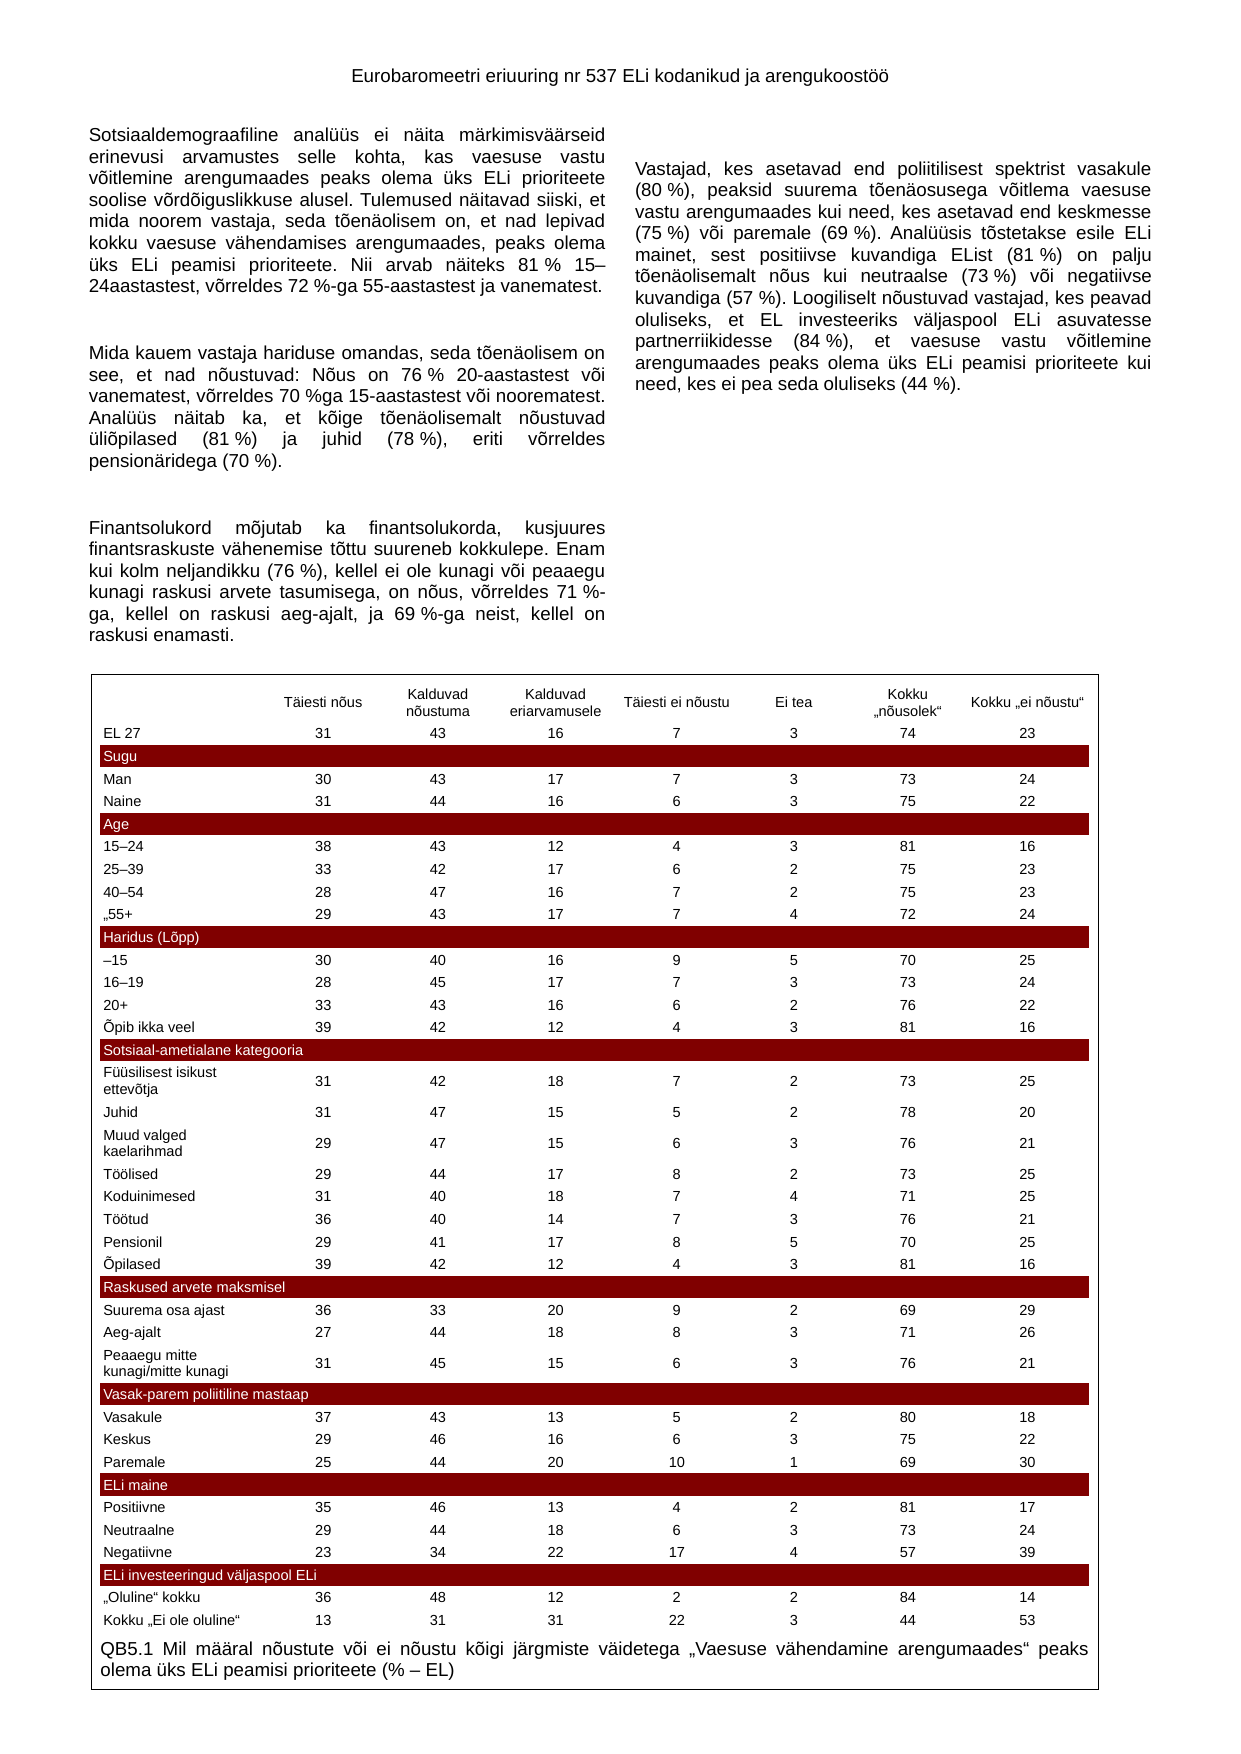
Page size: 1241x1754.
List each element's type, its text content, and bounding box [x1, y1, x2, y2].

table_cell [381, 745, 495, 767]
table_cell 7 [616, 1185, 737, 1208]
table_cell [616, 1039, 737, 1061]
table_cell 44 [381, 1519, 495, 1541]
table_cell 25 [265, 1451, 381, 1473]
table_cell Vasakule [100, 1405, 265, 1428]
table_cell 20+ [100, 994, 265, 1016]
table_header Kokku „nõusolek“ [850, 683, 965, 722]
table_cell 3 [737, 1123, 850, 1163]
table_header Täiesti ei nõustu [616, 683, 737, 722]
table_cell 18 [495, 1321, 616, 1343]
table_cell 75 [850, 880, 965, 903]
table_cell Naine [100, 790, 265, 813]
table_cell 25–39 [100, 858, 265, 880]
table_cell 26 [965, 1321, 1089, 1343]
table_cell 3 [737, 835, 850, 858]
text Mida kauem vastaja hariduse omandas, seda tõenäolisem on see, et nad nõustuvad: Nõus on 76 % 20-aastastest või vanematest, võrreldes 70 %ga 15-aastastest või noorematest. Analüüs näitab ka, et kõige tõenäolisemalt nõustuvad üliõpilased (81 %) ja juhid (78 %), eriti võrreldes pensionäridega (70 %). [88, 342, 605, 471]
table_cell [265, 813, 381, 835]
table_cell 12 [495, 1253, 616, 1276]
table_cell 16 [495, 880, 616, 903]
table_cell 7 [616, 1208, 737, 1230]
table_cell 71 [850, 1321, 965, 1343]
table_cell 2 [737, 1496, 850, 1518]
table_cell 5 [737, 1230, 850, 1253]
table_cell 4 [737, 1185, 850, 1208]
table_cell 73 [850, 768, 965, 790]
table_cell [965, 1276, 1089, 1298]
table_cell 31 [265, 790, 381, 813]
table_cell 3 [737, 722, 850, 745]
table_cell 31 [381, 1609, 495, 1631]
table_cell 37 [265, 1405, 381, 1428]
text Finantsolukord mõjutab ka finantsolukorda, kusjuures finantsraskuste vähenemise tõttu suureneb kokkulepe. Enam kui kolm neljandikku (76 %), kellel ei ole kunagi või peaaegu kunagi raskusi arvete tasumisega, on nõus, võrreldes 71 %-ga, kellel on raskusi aeg-ajalt, ja 69 %-ga neist, kellel on raskusi enamasti. [88, 516, 605, 646]
table_cell 42 [381, 858, 495, 880]
table_cell 38 [265, 835, 381, 858]
table_cell Koduinimesed [100, 1185, 265, 1208]
table_cell 22 [495, 1541, 616, 1564]
table_cell 2 [737, 994, 850, 1016]
table_cell 36 [265, 1298, 381, 1321]
table_cell 3 [737, 790, 850, 813]
table_cell 17 [616, 1541, 737, 1564]
table_cell 3 [737, 768, 850, 790]
table_cell 76 [850, 994, 965, 1016]
table_cell [850, 745, 965, 767]
table_cell [965, 745, 1089, 767]
table_cell Neutraalne [100, 1519, 265, 1541]
table_cell 81 [850, 1016, 965, 1039]
table_cell 16 [965, 1253, 1089, 1276]
table_cell 46 [381, 1428, 495, 1451]
table_cell 17 [495, 971, 616, 993]
table_cell 31 [265, 1101, 381, 1123]
table_cell Sotsiaal-ametialane kategooria [100, 1039, 616, 1061]
table_cell [737, 926, 850, 948]
table_cell Õpib ikka veel [100, 1016, 265, 1039]
table_cell 30 [265, 768, 381, 790]
table_cell 71 [850, 1185, 965, 1208]
table_cell 18 [965, 1405, 1089, 1428]
table_cell 70 [850, 948, 965, 971]
table_cell 34 [381, 1541, 495, 1564]
table_cell 47 [381, 1123, 495, 1163]
table_cell 21 [965, 1208, 1089, 1230]
table_cell 8 [616, 1230, 737, 1253]
table_cell 75 [850, 790, 965, 813]
table_cell „Oluline“ kokku [100, 1586, 265, 1609]
table_cell [495, 926, 616, 948]
table_cell 8 [616, 1163, 737, 1185]
table_cell 31 [265, 1061, 381, 1101]
table_cell 2 [737, 1586, 850, 1609]
table_cell 78 [850, 1101, 965, 1123]
table_cell 23 [965, 858, 1089, 880]
table_cell 18 [495, 1519, 616, 1541]
table_cell 2 [737, 1101, 850, 1123]
table_cell 3 [737, 1321, 850, 1343]
table_cell 5 [616, 1405, 737, 1428]
table_cell 17 [495, 903, 616, 926]
table_cell 14 [495, 1208, 616, 1230]
table_cell 2 [616, 1586, 737, 1609]
table_cell 9 [616, 1298, 737, 1321]
table_cell 46 [381, 1496, 495, 1518]
table_cell EL 27 [100, 722, 265, 745]
table_cell 16 [965, 835, 1089, 858]
table_cell 43 [381, 835, 495, 858]
table_cell 47 [381, 880, 495, 903]
table_cell Raskused arvete maksmisel [100, 1276, 850, 1298]
table_cell 24 [965, 971, 1089, 993]
table_cell 1 [737, 1451, 850, 1473]
table_cell [616, 745, 737, 767]
table_cell 15 [495, 1344, 616, 1383]
table_cell 17 [495, 1163, 616, 1185]
table_cell [965, 926, 1089, 948]
text Sotsiaaldemograafiline analüüs ei näita märkimisväärseid erinevusi arvamustes selle kohta, kas vaesuse vastu võitlemine arengumaades peaks olema üks ELi prioriteete soolise võrdõiguslikkuse alusel. Tulemused näitavad siiski, et mida noorem vastaja, seda tõenäolisem on, et nad lepivad kokku vaesuse vähendamises arengumaades, peaks olema üks ELi peamisi prioriteete. Nii arvab näiteks 81 % 15–24aastastest, võrreldes 72 %-ga 55-aastastest ja vanematest. [88, 124, 605, 296]
table_cell Füüsilisest isikust ettevõtja [100, 1061, 265, 1101]
table_cell 69 [850, 1451, 965, 1473]
table_cell 24 [965, 903, 1089, 926]
table_cell Töölised [100, 1163, 265, 1185]
table_cell [737, 1039, 850, 1061]
table_cell 2 [737, 880, 850, 903]
table_cell 12 [495, 1016, 616, 1039]
table_cell 7 [616, 768, 737, 790]
table_cell 29 [265, 903, 381, 926]
table_cell 30 [965, 1451, 1089, 1473]
table_cell 18 [495, 1061, 616, 1101]
table_cell 40–54 [100, 880, 265, 903]
table_cell 44 [381, 1451, 495, 1473]
table_cell 84 [850, 1586, 965, 1609]
table_cell 22 [616, 1609, 737, 1631]
table_cell 22 [965, 994, 1089, 1016]
table_cell 7 [616, 722, 737, 745]
table_cell 25 [965, 1230, 1089, 1253]
table_cell 41 [381, 1230, 495, 1253]
table_cell 73 [850, 971, 965, 993]
table_cell 22 [965, 790, 1089, 813]
table_cell 43 [381, 903, 495, 926]
table_cell ELi investeeringud väljaspool ELi [100, 1564, 1089, 1586]
table_cell 40 [381, 1185, 495, 1208]
table_cell 5 [616, 1101, 737, 1123]
table_cell 44 [850, 1609, 965, 1631]
table_cell [616, 813, 737, 835]
table_cell 81 [850, 835, 965, 858]
table_cell 28 [265, 971, 381, 993]
table_header Kalduvad eriarvamusele [495, 683, 616, 722]
table_cell 13 [495, 1496, 616, 1518]
table_cell 20 [495, 1451, 616, 1473]
table_cell 44 [381, 790, 495, 813]
table_cell Positiivne [100, 1496, 265, 1518]
table_header Kalduvad nõustuma [381, 683, 495, 722]
table_cell 6 [616, 1123, 737, 1163]
table_cell 10 [616, 1451, 737, 1473]
table_cell 9 [616, 948, 737, 971]
table_cell Muud valged kaelarihmad [100, 1123, 265, 1163]
table_cell 43 [381, 1405, 495, 1428]
table_cell 73 [850, 1061, 965, 1101]
table_cell Töötud [100, 1208, 265, 1230]
table_cell Vasak-parem poliitiline mastaap [100, 1383, 1089, 1405]
table_cell 2 [737, 1061, 850, 1101]
table_cell 31 [265, 1344, 381, 1383]
table_cell 16 [495, 1428, 616, 1451]
table_cell 31 [265, 722, 381, 745]
table_cell 17 [495, 1230, 616, 1253]
table_cell 22 [965, 1428, 1089, 1451]
table_cell Sugu [100, 745, 265, 767]
table_cell 39 [265, 1253, 381, 1276]
table_cell 4 [616, 835, 737, 858]
table_cell 24 [965, 768, 1089, 790]
table_cell 43 [381, 768, 495, 790]
table_cell 21 [965, 1123, 1089, 1163]
table_cell 6 [616, 1519, 737, 1541]
table_cell 44 [381, 1163, 495, 1185]
table_cell 3 [737, 971, 850, 993]
table_header Kokku „ei nõustu“ [965, 683, 1089, 722]
table_cell 7 [616, 903, 737, 926]
table_cell 73 [850, 1163, 965, 1185]
table_cell 16–19 [100, 971, 265, 993]
table_header Täiesti nõus [265, 683, 381, 722]
table_cell 39 [265, 1016, 381, 1039]
text Finantsolukord mõjutab ka finantsolukorda, kusjuures finantsraskuste vähenemise tõttu suureneb kokkulepe. Enam kui kolm neljandikku (76 %), kellel ei ole kunagi või peaaegu kunagi raskusi arvete tasumisega, on nõus, võrreldes 71 %-ga, kellel on raskusi aeg-ajalt, ja 69 %-ga neist, kellel on raskusi enamasti. [92, 675, 1098, 1689]
table_cell 2 [737, 858, 850, 880]
table_cell 20 [965, 1101, 1089, 1123]
table_cell 3 [737, 1428, 850, 1451]
table_cell Negatiivne [100, 1541, 265, 1564]
table_cell 53 [965, 1609, 1089, 1631]
table_cell 3 [737, 1344, 850, 1383]
table_cell 29 [265, 1230, 381, 1253]
table_cell 80 [850, 1405, 965, 1428]
table_cell 23 [965, 880, 1089, 903]
table_cell 16 [965, 1016, 1089, 1039]
table_cell 13 [495, 1405, 616, 1428]
table_cell 76 [850, 1123, 965, 1163]
table_cell 12 [495, 835, 616, 858]
table_cell 75 [850, 858, 965, 880]
table_cell 6 [616, 1428, 737, 1451]
text QB5.1 Mil määral nõustute või ei nõustu kõigi järgmiste väidetega „Vaesuse vähendamine arengumaades“ peaks olema üks ELi peamisi prioriteete (% – EL) [100, 1637, 1089, 1681]
table_cell Paremale [100, 1451, 265, 1473]
table_cell 7 [616, 971, 737, 993]
table_cell 70 [850, 1230, 965, 1253]
table_cell 36 [265, 1586, 381, 1609]
table_cell 28 [265, 880, 381, 903]
table_cell 27 [265, 1321, 381, 1343]
table_cell 3 [737, 1519, 850, 1541]
table_cell 3 [737, 1016, 850, 1039]
table_cell Age [100, 813, 265, 835]
table_header [100, 683, 265, 722]
table_cell 2 [737, 1405, 850, 1428]
table_cell [965, 1039, 1089, 1061]
table_cell 33 [265, 858, 381, 880]
table_cell 29 [265, 1123, 381, 1163]
table_cell Keskus [100, 1428, 265, 1451]
table_cell 36 [265, 1208, 381, 1230]
table_cell 42 [381, 1253, 495, 1276]
table_cell –15 [100, 948, 265, 971]
table_cell Suurema osa ajast [100, 1298, 265, 1321]
table_cell 48 [381, 1586, 495, 1609]
table_cell 4 [616, 1496, 737, 1518]
table_cell 42 [381, 1016, 495, 1039]
table_cell Õpilased [100, 1253, 265, 1276]
table_cell 16 [495, 948, 616, 971]
text Vastajad, kes asetavad end poliitilisest spektrist vasakule (80 %), peaksid suurema tõenäosusega võitlema vaesuse vastu arengumaades kui need, kes asetavad end keskmesse (75 %) või paremale (69 %). Analüüsis tõstetakse esile ELi mainet, sest positiivse kuvandiga EList (81 %) on palju tõenäolisemalt nõus kui neutraalse (73 %) või negatiivse kuvandiga (57 %). Loogiliselt nõustuvad vastajad, kes peavad oluliseks, et EL investeeriks väljaspool ELi asuvatesse partnerriikidesse (84 %), et vaesuse vastu võitlemine arengumaades peaks olema üks ELi peamisi prioriteete kui need, kes ei pea seda oluliseks (44 %). [635, 157, 1152, 394]
table_cell 15–24 [100, 835, 265, 858]
table_cell 76 [850, 1208, 965, 1230]
table_cell 17 [495, 858, 616, 880]
table_cell 33 [381, 1298, 495, 1321]
table_cell [850, 1276, 965, 1298]
table_cell 17 [965, 1496, 1089, 1518]
table_cell 45 [381, 971, 495, 993]
table_cell 7 [616, 1061, 737, 1101]
table_cell 6 [616, 858, 737, 880]
table_cell Peaaegu mitte kunagi/mitte kunagi [100, 1344, 265, 1383]
table_cell 75 [850, 1428, 965, 1451]
table_cell 16 [495, 994, 616, 1016]
table_cell 4 [737, 1541, 850, 1564]
table_cell 16 [495, 790, 616, 813]
table_cell 29 [965, 1298, 1089, 1321]
table_cell 40 [381, 1208, 495, 1230]
table_cell 40 [381, 948, 495, 971]
table_cell Juhid [100, 1101, 265, 1123]
table_cell 23 [265, 1541, 381, 1564]
table_cell [616, 926, 737, 948]
table_cell 12 [495, 1586, 616, 1609]
table_cell 13 [265, 1609, 381, 1631]
table_cell 81 [850, 1496, 965, 1518]
table_cell 7 [616, 880, 737, 903]
table_cell 24 [965, 1519, 1089, 1541]
table_cell 31 [265, 1185, 381, 1208]
table_cell [495, 745, 616, 767]
table_cell 5 [737, 948, 850, 971]
table_cell 15 [495, 1123, 616, 1163]
table_cell 14 [965, 1586, 1089, 1609]
table_cell 4 [737, 903, 850, 926]
table_cell 6 [616, 994, 737, 1016]
table_cell 29 [265, 1163, 381, 1185]
table_cell 33 [265, 994, 381, 1016]
table_cell 2 [737, 1163, 850, 1185]
table_cell 44 [381, 1321, 495, 1343]
table_cell 25 [965, 1061, 1089, 1101]
table_cell 73 [850, 1519, 965, 1541]
table_cell 31 [495, 1609, 616, 1631]
table_cell 69 [850, 1298, 965, 1321]
table_cell 47 [381, 1101, 495, 1123]
table_cell [495, 813, 616, 835]
table_cell 74 [850, 722, 965, 745]
table_cell 43 [381, 722, 495, 745]
table_cell 23 [965, 722, 1089, 745]
table_cell 25 [965, 1185, 1089, 1208]
table_cell Aeg-ajalt [100, 1321, 265, 1343]
table_cell 81 [850, 1253, 965, 1276]
table_cell 29 [265, 1519, 381, 1541]
table_cell 18 [495, 1185, 616, 1208]
table_cell Kokku „Ei ole oluline“ [100, 1609, 265, 1631]
table_cell [850, 813, 965, 835]
table_cell 43 [381, 994, 495, 1016]
table_cell 3 [737, 1253, 850, 1276]
table_cell 21 [965, 1344, 1089, 1383]
table_cell 3 [737, 1208, 850, 1230]
table_cell 4 [616, 1253, 737, 1276]
table_cell [850, 926, 965, 948]
table_cell 30 [265, 948, 381, 971]
table_cell 3 [737, 1609, 850, 1631]
table_cell 25 [965, 1163, 1089, 1185]
table_cell [850, 1039, 965, 1061]
table_cell 76 [850, 1344, 965, 1383]
table_cell 45 [381, 1344, 495, 1383]
table_cell 17 [495, 768, 616, 790]
table_cell [965, 813, 1089, 835]
table_cell [737, 813, 850, 835]
table_cell 15 [495, 1101, 616, 1123]
table_cell 25 [965, 948, 1089, 971]
table_cell 35 [265, 1496, 381, 1518]
table_cell 20 [495, 1298, 616, 1321]
table_cell 29 [265, 1428, 381, 1451]
table_cell 16 [495, 722, 616, 745]
table_cell [381, 813, 495, 835]
table_cell 42 [381, 1061, 495, 1101]
table_cell 8 [616, 1321, 737, 1343]
table_cell [265, 745, 381, 767]
table_cell 6 [616, 790, 737, 813]
table_cell 39 [965, 1541, 1089, 1564]
table_cell 6 [616, 1344, 737, 1383]
table_cell [737, 745, 850, 767]
table_cell 72 [850, 903, 965, 926]
table_cell ELi maine [100, 1473, 1089, 1496]
table_cell Haridus (Lõpp) [100, 926, 495, 948]
table_cell 57 [850, 1541, 965, 1564]
table_cell 4 [616, 1016, 737, 1039]
table_cell Man [100, 768, 265, 790]
table_cell 2 [737, 1298, 850, 1321]
table_cell Pensionil [100, 1230, 265, 1253]
table_header Ei tea [737, 683, 850, 722]
table_cell „55+ [100, 903, 265, 926]
